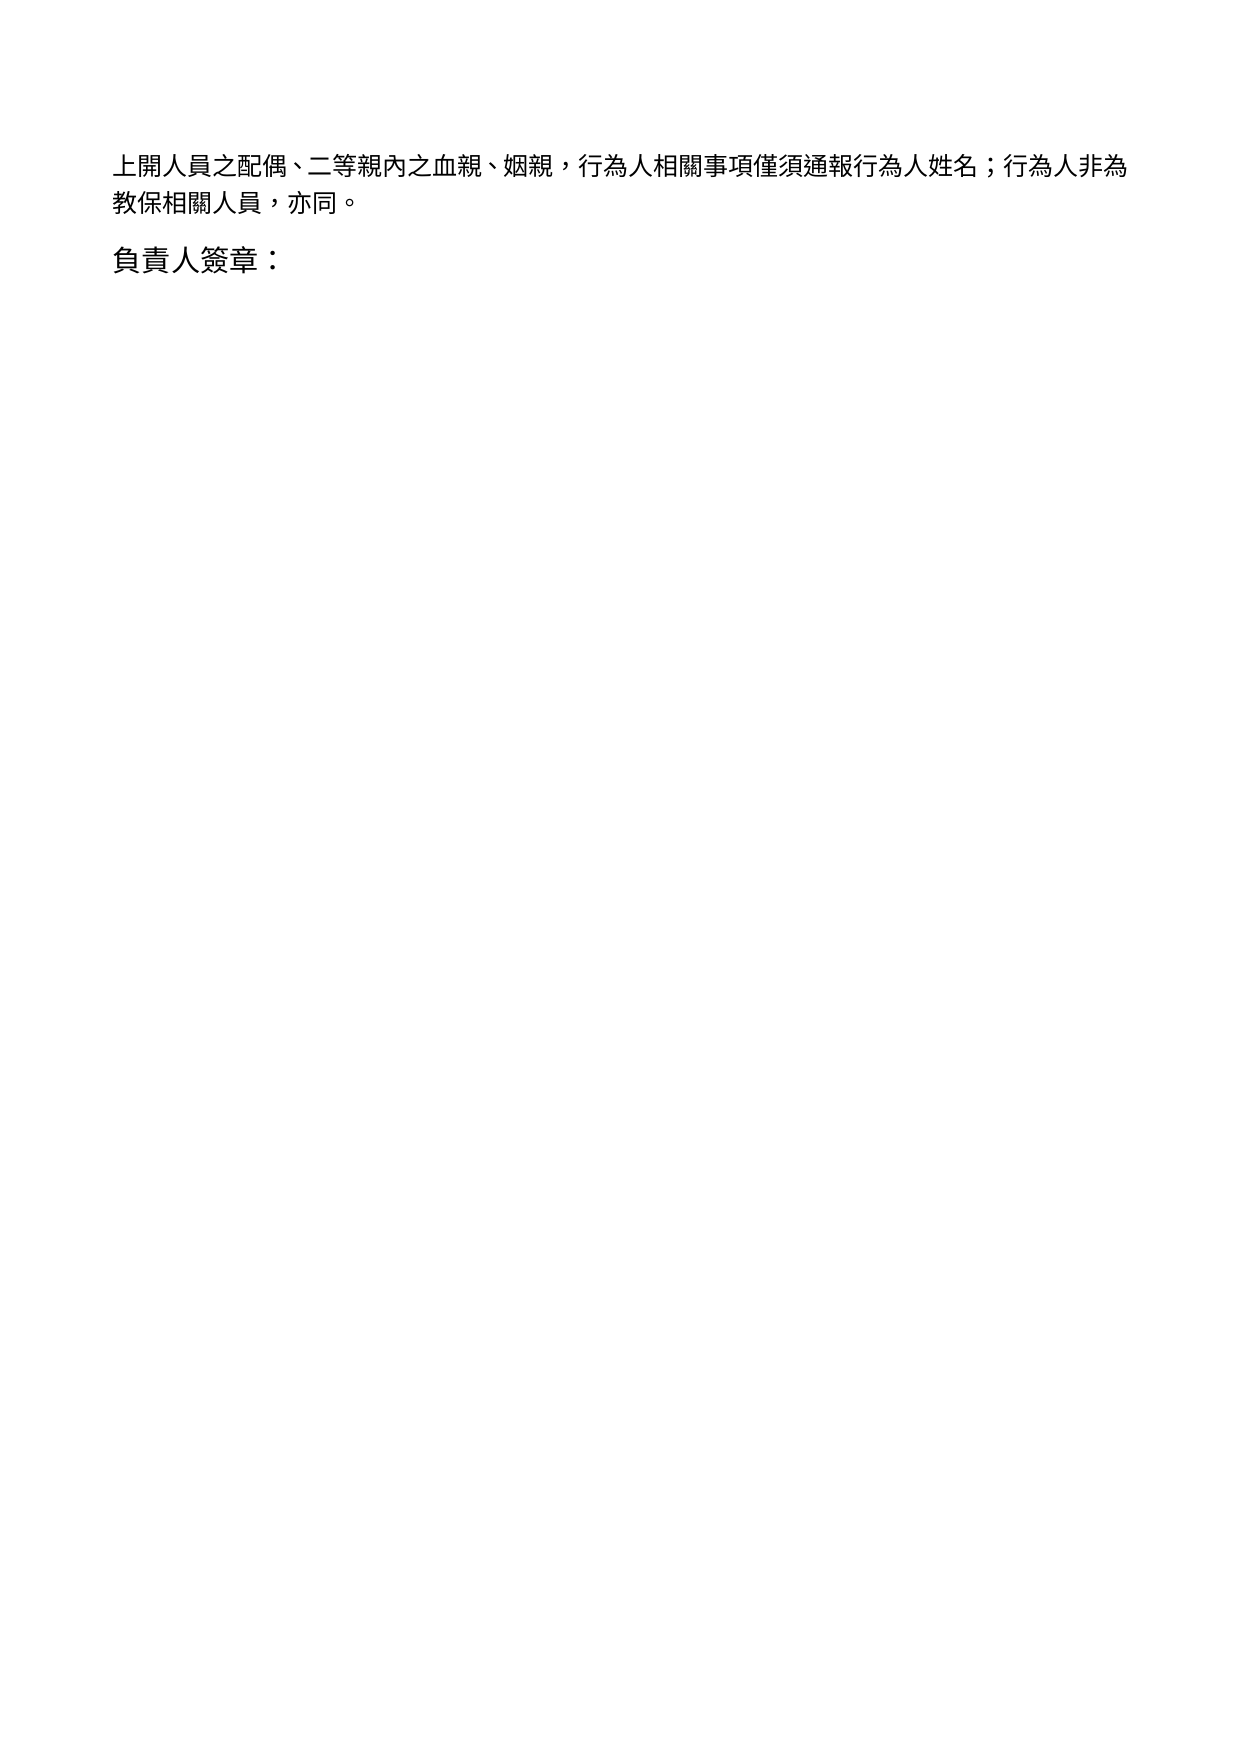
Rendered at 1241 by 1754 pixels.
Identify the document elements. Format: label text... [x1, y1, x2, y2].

text 上開人員之配偶、二等親內之血親、姻親，行為人相關事項僅須通報行為人姓名；行為人非為教保相關人員，亦同。 [112, 146, 1128, 221]
text 負責人簽章： [112, 221, 1128, 296]
